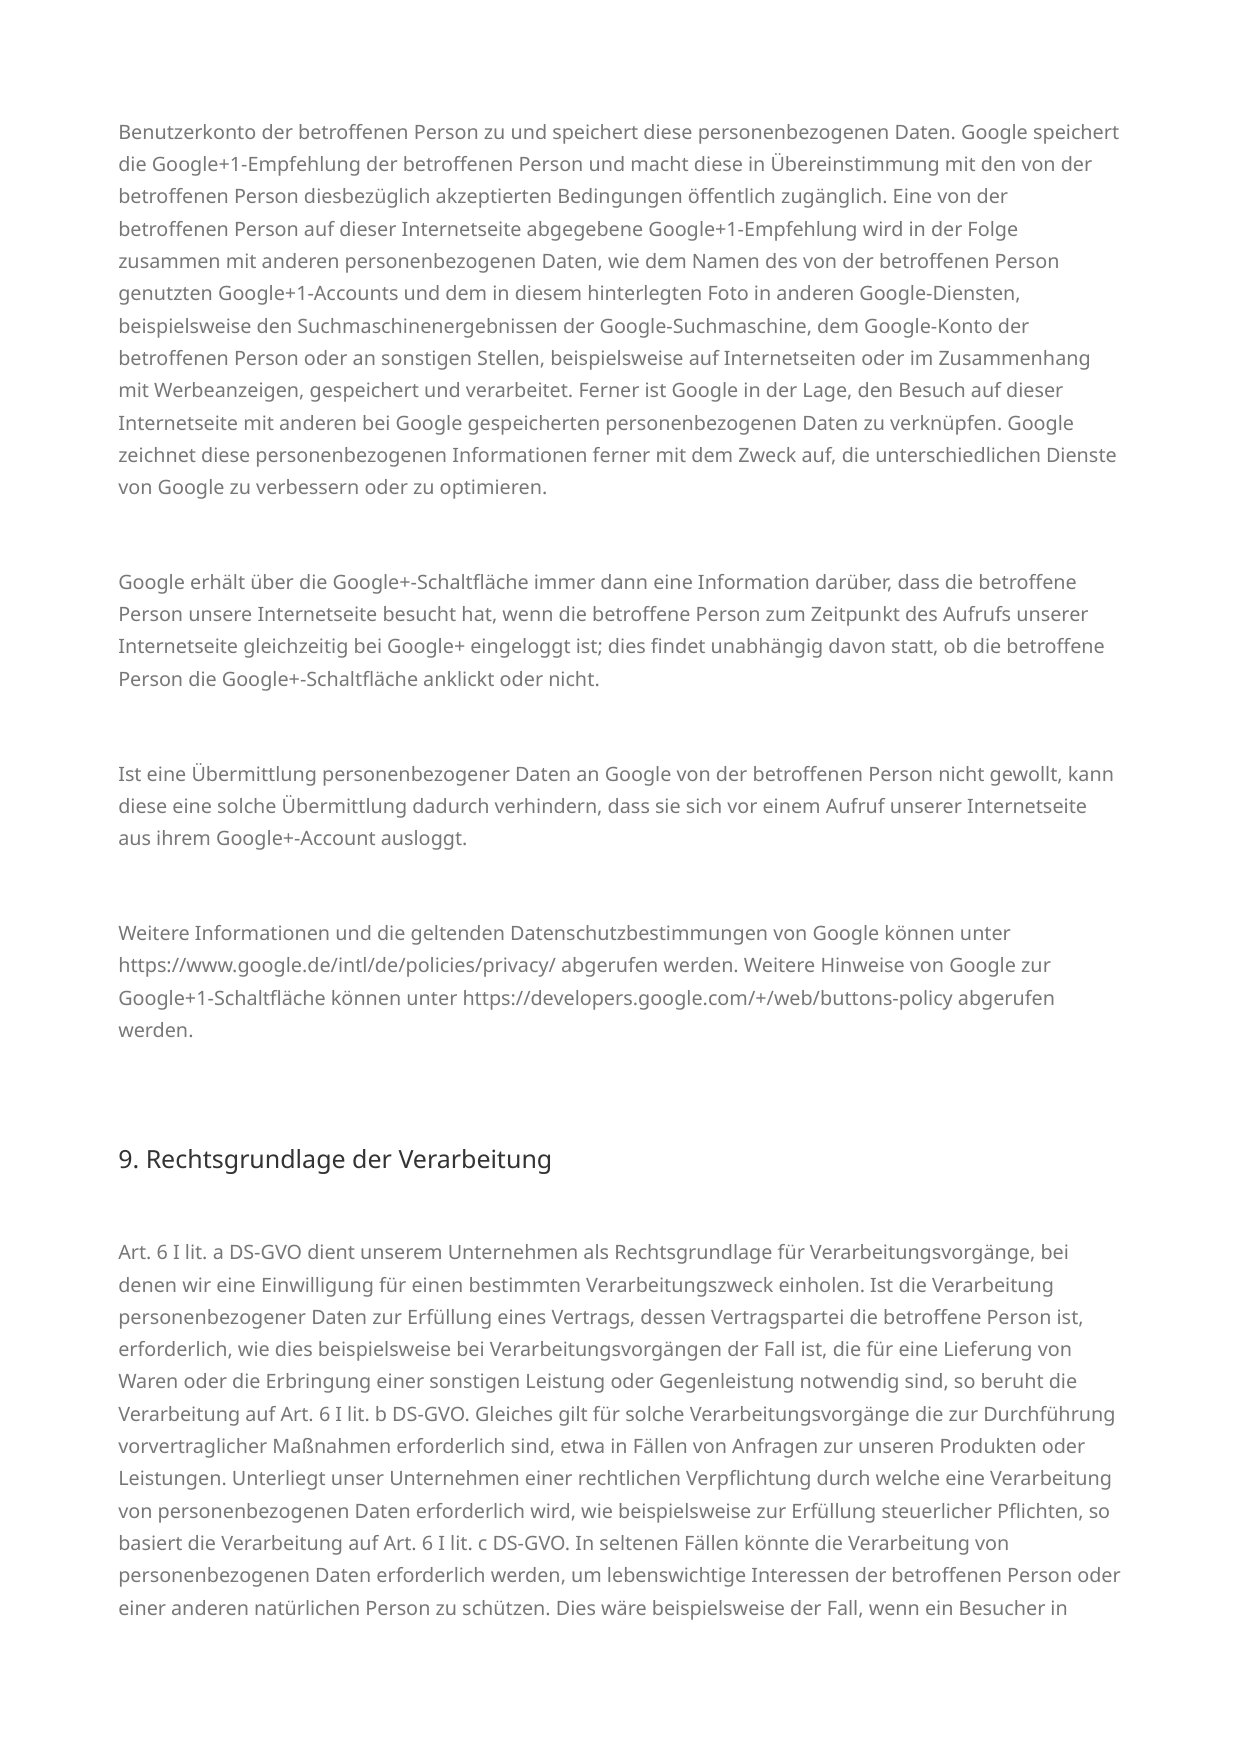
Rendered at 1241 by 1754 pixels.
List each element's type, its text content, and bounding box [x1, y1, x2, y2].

text Weitere Informationen und die geltenden Datenschutzbestimmungen von Google können unter https://www.google.de/intl/de/policies/privacy/ abgerufen werden. Weitere Hinweise von Google zur Google+1-Schaltfläche können unter https://developers.google.com/+/web/buttons-policy abgerufen werden. [118, 919, 1122, 1043]
text Benutzerkonto der betroffenen Person zu und speichert diese personenbezogenen Daten. Google speichert die Google+1-Empfehlung der betroffenen Person und macht diese in Übereinstimmung mit den von der betroffenen Person diesbezüglich akzeptierten Bedingungen öffentlich zugänglich. Eine von der betroffenen Person auf dieser Internetseite abgegebene Google+1-Empfehlung wird in der Folge zusammen mit anderen personenbezogenen Daten, wie dem Namen des von der betroffenen Person genutzten Google+1-Accounts und dem in diesem hinterlegten Foto in anderen Google-Diensten, beispielsweise den Suchmaschinenergebnissen der Google-Suchmaschine, dem Google-Konto der betroffenen Person oder an sonstigen Stellen, beispielsweise auf Internetseiten oder im Zusammenhang mit Werbeanzeigen, gespeichert und verarbeitet. Ferner ist Google in der Lage, den Besuch auf dieser Internetseite mit anderen bei Google gespeicherten personenbezogenen Daten zu verknüpfen. Google zeichnet diese personenbezogenen Informationen ferner mit dem Zweck auf, die unterschiedlichen Dienste von Google zu verbessern oder zu optimieren. [118, 118, 1122, 500]
text Ist eine Übermittlung personenbezogener Daten an Google von der betroffenen Person nicht gewollt, kann diese eine solche Übermittlung dadurch verhindern, dass sie sich vor einem Aufruf unserer Internetseite aus ihrem Google+-Account ausloggt. [118, 760, 1122, 851]
subtitle 9. Rechtsgrundlage der Verarbeitung [118, 1142, 1122, 1176]
text Art. 6 I lit. a DS-GVO dient unserem Unternehmen als Rechtsgrundlage für Verarbeitungsvorgänge, bei denen wir eine Einwilligung für einen bestimmten Verarbeitungszweck einholen. Ist die Verarbeitung personenbezogener Daten zur Erfüllung eines Vertrags, dessen Vertragspartei die betroffene Person ist, erforderlich, wie dies beispielsweise bei Verarbeitungsvorgängen der Fall ist, die für eine Lieferung von Waren oder die Erbringung einer sonstigen Leistung oder Gegenleistung notwendig sind, so beruht die Verarbeitung auf Art. 6 I lit. b DS-GVO. Gleiches gilt für solche Verarbeitungsvorgänge die zur Durchführung vorvertraglicher Maßnahmen erforderlich sind, etwa in Fällen von Anfragen zur unseren Produkten oder Leistungen. Unterliegt unser Unternehmen einer rechtlichen Verpflichtung durch welche eine Verarbeitung von personenbezogenen Daten erforderlich wird, wie beispielsweise zur Erfüllung steuerlicher Pflichten, so basiert die Verarbeitung auf Art. 6 I lit. c DS-GVO. In seltenen Fällen könnte die Verarbeitung von personenbezogenen Daten erforderlich werden, um lebenswichtige Interessen der betroffenen Person oder einer anderen natürlichen Person zu schützen. Dies wäre beispielsweise der Fall, wenn ein Besucher in [118, 1239, 1122, 1621]
text Google erhält über die Google+-Schaltfläche immer dann eine Information darüber, dass die betroffene Person unsere Internetseite besucht hat, wenn die betroffene Person zum Zeitpunkt des Aufrufs unserer Internetseite gleichzeitig bei Google+ eingeloggt ist; dies findet unabhängig davon statt, ob die betroffene Person die Google+-Schaltfläche anklickt oder nicht. [118, 568, 1122, 692]
